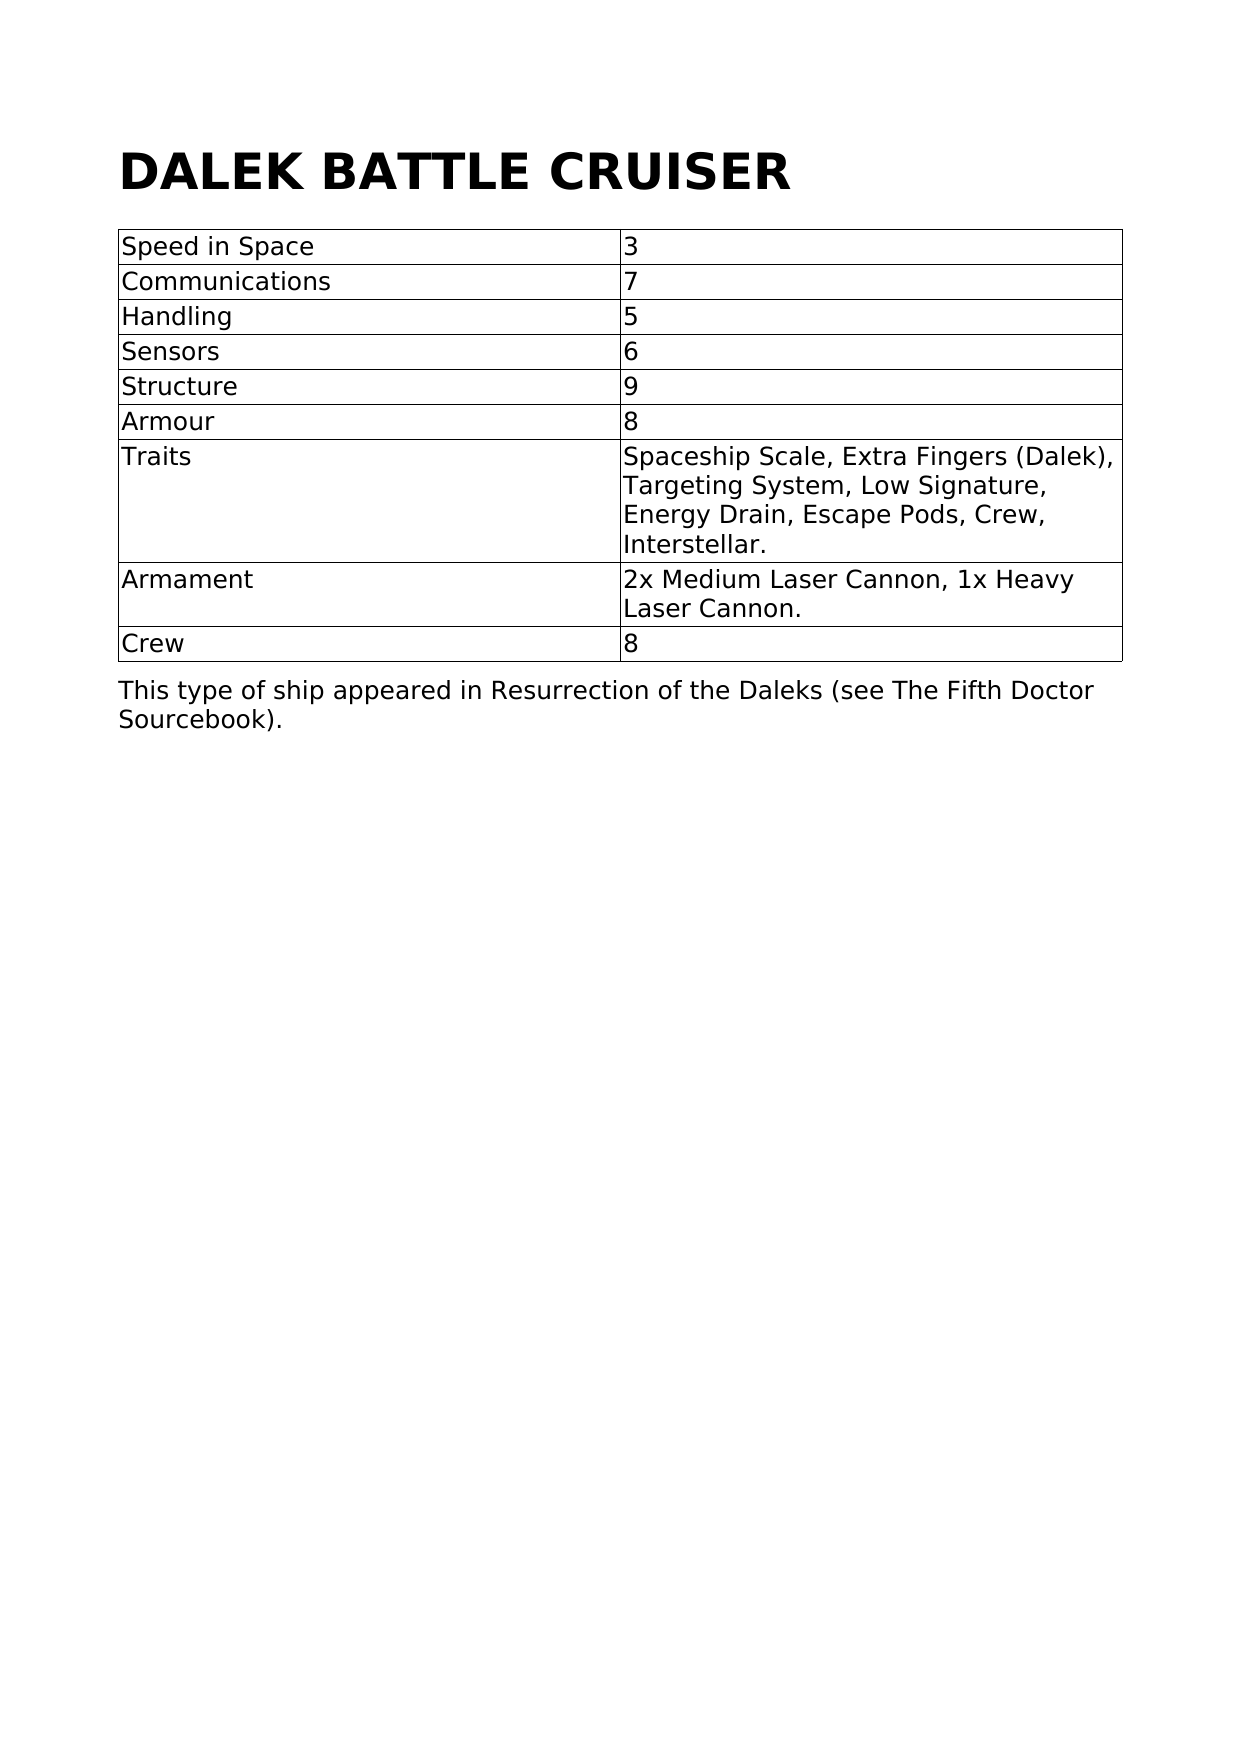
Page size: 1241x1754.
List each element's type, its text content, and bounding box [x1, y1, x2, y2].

table_cell Crew [119, 627, 620, 661]
table_cell 8 [621, 627, 1122, 661]
table_cell Spaceship Scale, Extra Fingers (Dalek), Targeting System, Low Signature, Energy Drain, Escape Pods, Crew, Interstellar. [621, 440, 1122, 562]
table_cell 7 [621, 265, 1122, 299]
subtitle DALEK BATTLE CRUISER [118, 143, 1122, 201]
table_cell 8 [621, 405, 1122, 439]
table_cell Armament [119, 563, 620, 626]
table_cell 2x Medium Laser Cannon, 1x Heavy Laser Cannon. [621, 563, 1122, 626]
table_cell Armour [119, 405, 620, 439]
table_cell Structure [119, 370, 620, 404]
table_cell Communications [119, 265, 620, 299]
table_header 3 [621, 230, 1122, 264]
table_cell Traits [119, 440, 620, 562]
text This type of ship appeared in Resurrection of the Daleks (see The Fifth Doctor Sourcebook). [118, 676, 1122, 734]
table_cell 9 [621, 370, 1122, 404]
table_cell Sensors [119, 335, 620, 369]
table_header Speed in Space [119, 230, 620, 264]
table_cell 5 [621, 300, 1122, 334]
table_cell Handling [119, 300, 620, 334]
table_cell 6 [621, 335, 1122, 369]
